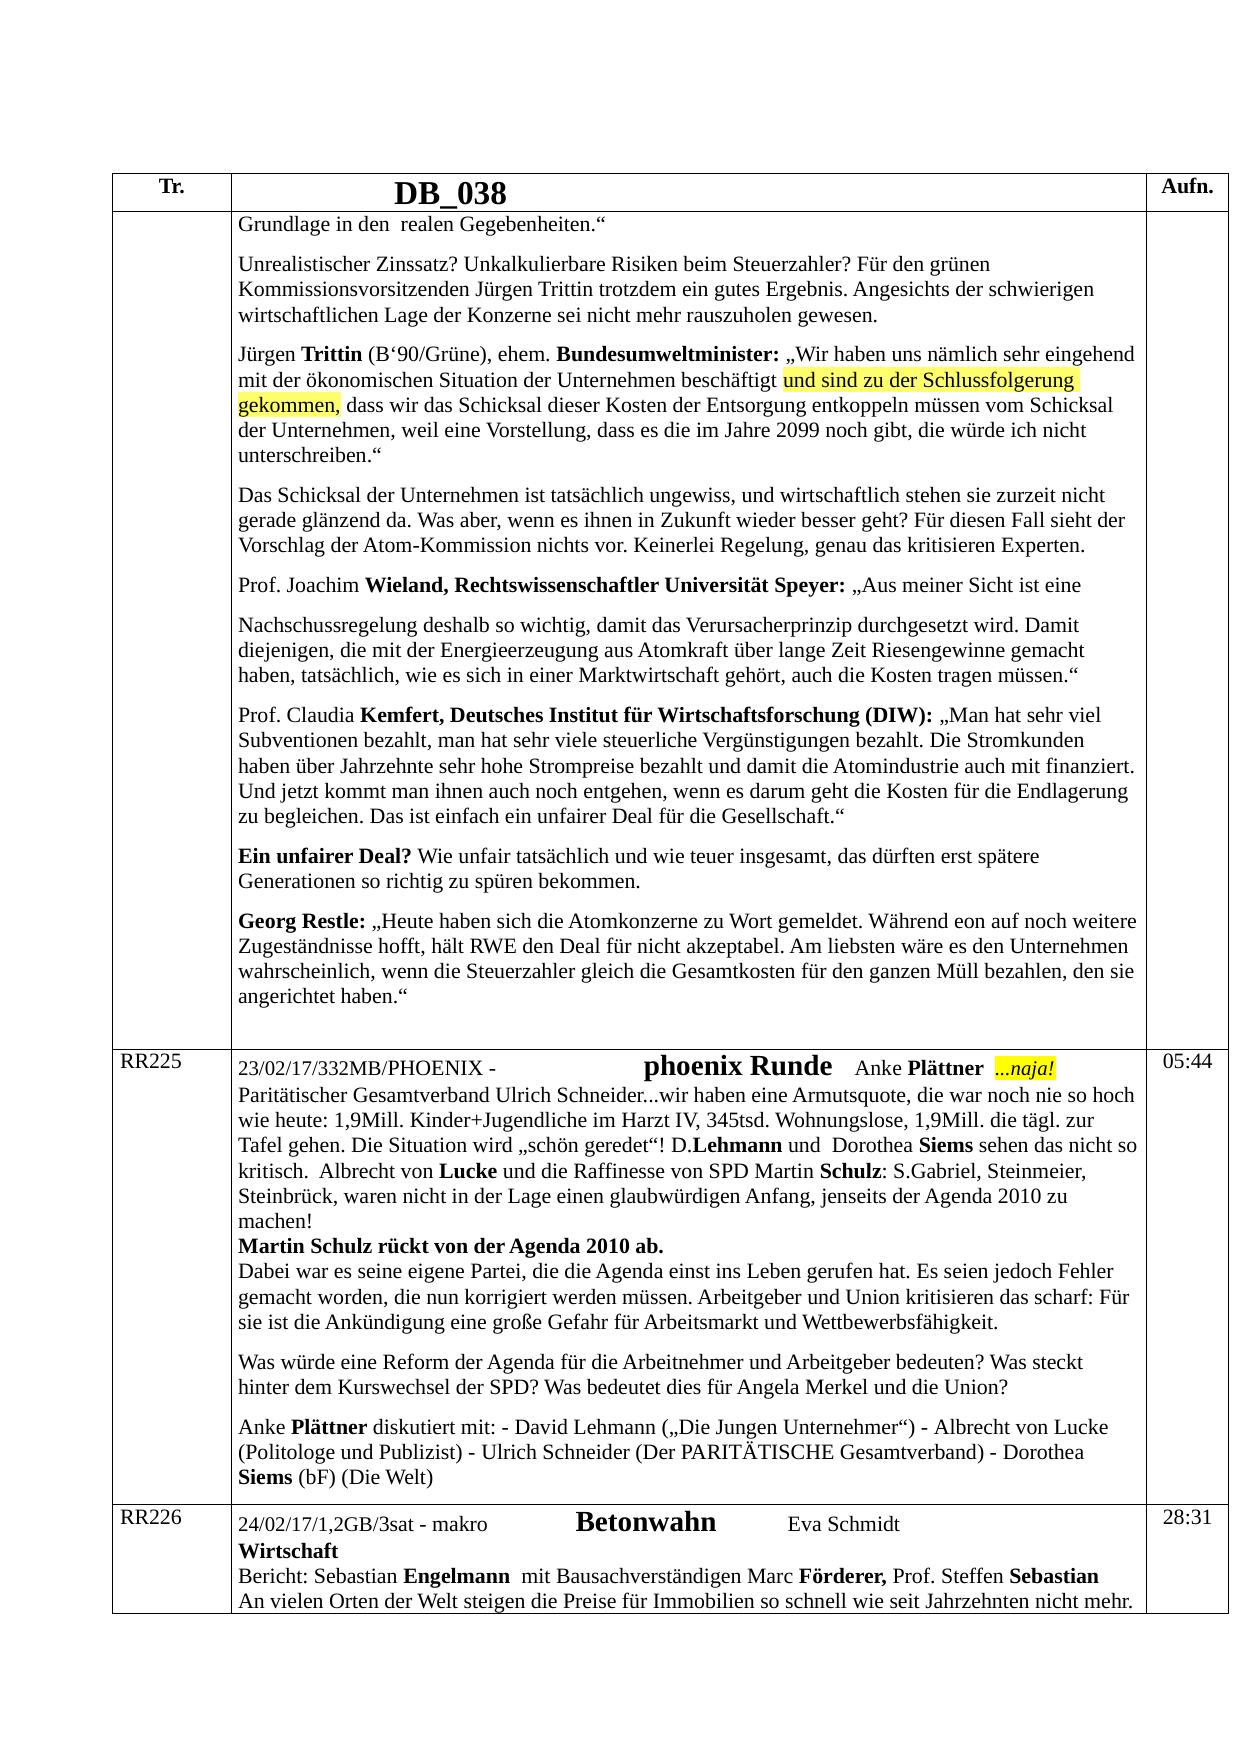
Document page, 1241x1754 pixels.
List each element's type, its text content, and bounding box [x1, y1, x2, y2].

table_cell 28:31 [1147, 1505, 1228, 1613]
table_header Aufn. [1147, 174, 1228, 211]
table_cell 24/02/17/1,2GB/3sat - makro Betonwahn Eva Schmidt Wirtschaft Bericht: Sebastian Engelmann mit Bausachverständigen Marc Förderer, Prof. Steffen Sebastian An vielen Orten der Welt steigen die Preise für Immobilien so schnell wie seit Jahrzehnten nicht mehr. [232, 1505, 1146, 1613]
table_cell 05:44 [1147, 1050, 1228, 1504]
table_cell [1147, 212, 1228, 1048]
table_cell RR225 [113, 1050, 231, 1504]
table_cell 23/02/17/332MB/PHOENIX - phoenix Runde Anke Plättner ...naja! Paritätischer Gesamtverband Ulrich Schneider...wir haben eine Armutsquote, die war noch nie so hoch wie heute: 1,9Mill. Kinder+Jugendliche im Harzt IV, 345tsd. Wohnungslose, 1,9Mill. die tägl. zur Tafel gehen. Die Situation wird „schön geredet“! D.Lehmann und Dorothea Siems sehen das nicht so kritisch. Albrecht von Lucke und die Raffinesse von SPD Martin Schulz: S.Gabriel, Steinmeier, Steinbrück, waren nicht in der Lage einen glaubwürdigen Anfang, jenseits der Agenda 2010 zu machen! Martin Schulz rückt von der Agenda 2010 ab. Dabei war es seine eigene Partei, die die Agenda einst ins Leben gerufen hat. Es seien jedoch Fehler gemacht worden, die nun korrigiert werden müssen. Arbeitgeber und Union kritisieren das scharf: Für sie ist die Ankündigung eine große Gefahr für Arbeitsmarkt und Wettbewerbsfähigkeit. Was würde eine Reform der Agenda für die Arbeitnehmer und Arbeitgeber bedeuten? Was steckt hinter dem Kurswechsel der SPD? Was bedeutet dies für Angela Merkel und die Union? Anke Plättner diskutiert mit: - David Lehmann („Die Jungen Unternehmer“) - Albrecht von Lucke (Politologe und Publizist) - Ulrich Schneider (Der PARITÄTISCHE Gesamtverband) - Dorothea Siems (bF) (Die Welt) [232, 1050, 1146, 1504]
table_header Tr. [113, 174, 231, 211]
table_cell RR226 [113, 1505, 231, 1613]
table_cell [113, 212, 231, 1048]
table_cell Grundlage in den realen Gegebenheiten.“ Unrealistischer Zinssatz? Unkalkulierbare Risiken beim Steuerzahler? Für den grünen Kommissionsvorsitzenden Jürgen Trittin trotzdem ein gutes Ergebnis. Angesichts der schwierigen wirtschaftlichen Lage der Konzerne sei nicht mehr rauszuholen gewesen. Jürgen Trittin (B‘90/Grüne), ehem. Bundesumweltminister: „Wir haben uns nämlich sehr eingehend mit der ökonomischen Situation der Unternehmen beschäftigt und sind zu der Schlussfolgerung gekommen, dass wir das Schicksal dieser Kosten der Entsorgung entkoppeln müssen vom Schicksal der Unternehmen, weil eine Vorstellung, dass es die im Jahre 2099 noch gibt, die würde ich nicht unterschreiben.“ Das Schicksal der Unternehmen ist tatsächlich ungewiss, und wirtschaftlich stehen sie zurzeit nicht gerade glänzend da. Was aber, wenn es ihnen in Zukunft wieder besser geht? Für diesen Fall sieht der Vorschlag der Atom-Kommission nichts vor. Keinerlei Regelung, genau das kritisieren Experten. Prof. Joachim Wieland, Rechtswissenschaftler Universität Speyer: „Aus meiner Sicht ist eine Nachschussregelung deshalb so wichtig, damit das Verursacherprinzip durchgesetzt wird. Damit diejenigen, die mit der Energieerzeugung aus Atomkraft über lange Zeit Riesengewinne gemacht haben, tatsächlich, wie es sich in einer Marktwirtschaft gehört, auch die Kosten tragen müssen.“ Prof. Claudia Kemfert, Deutsches Institut für Wirtschaftsforschung (DIW): „Man hat sehr viel Subventionen bezahlt, man hat sehr viele steuerliche Vergünstigungen bezahlt. Die Stromkunden haben über Jahrzehnte sehr hohe Strompreise bezahlt und damit die Atomindustrie auch mit finanziert. Und jetzt kommt man ihnen auch noch entgehen, wenn es darum geht die Kosten für die Endlagerung zu begleichen. Das ist einfach ein unfairer Deal für die Gesellschaft.“ Ein unfairer Deal? Wie unfair tatsächlich und wie teuer insgesamt, das dürften erst spätere Generationen so richtig zu spüren bekommen. Georg Restle: „Heute haben sich die Atomkonzerne zu Wort gemeldet. Während eon auf noch weitere Zugeständnisse hofft, hält RWE den Deal für nicht akzeptabel. Am liebsten wäre es den Unternehmen wahrscheinlich, wenn die Steuerzahler gleich die Gesamtkosten für den ganzen Müll bezahlen, den sie angerichtet haben.“ [232, 212, 1146, 1048]
table_header DB_038 [232, 174, 1146, 211]
